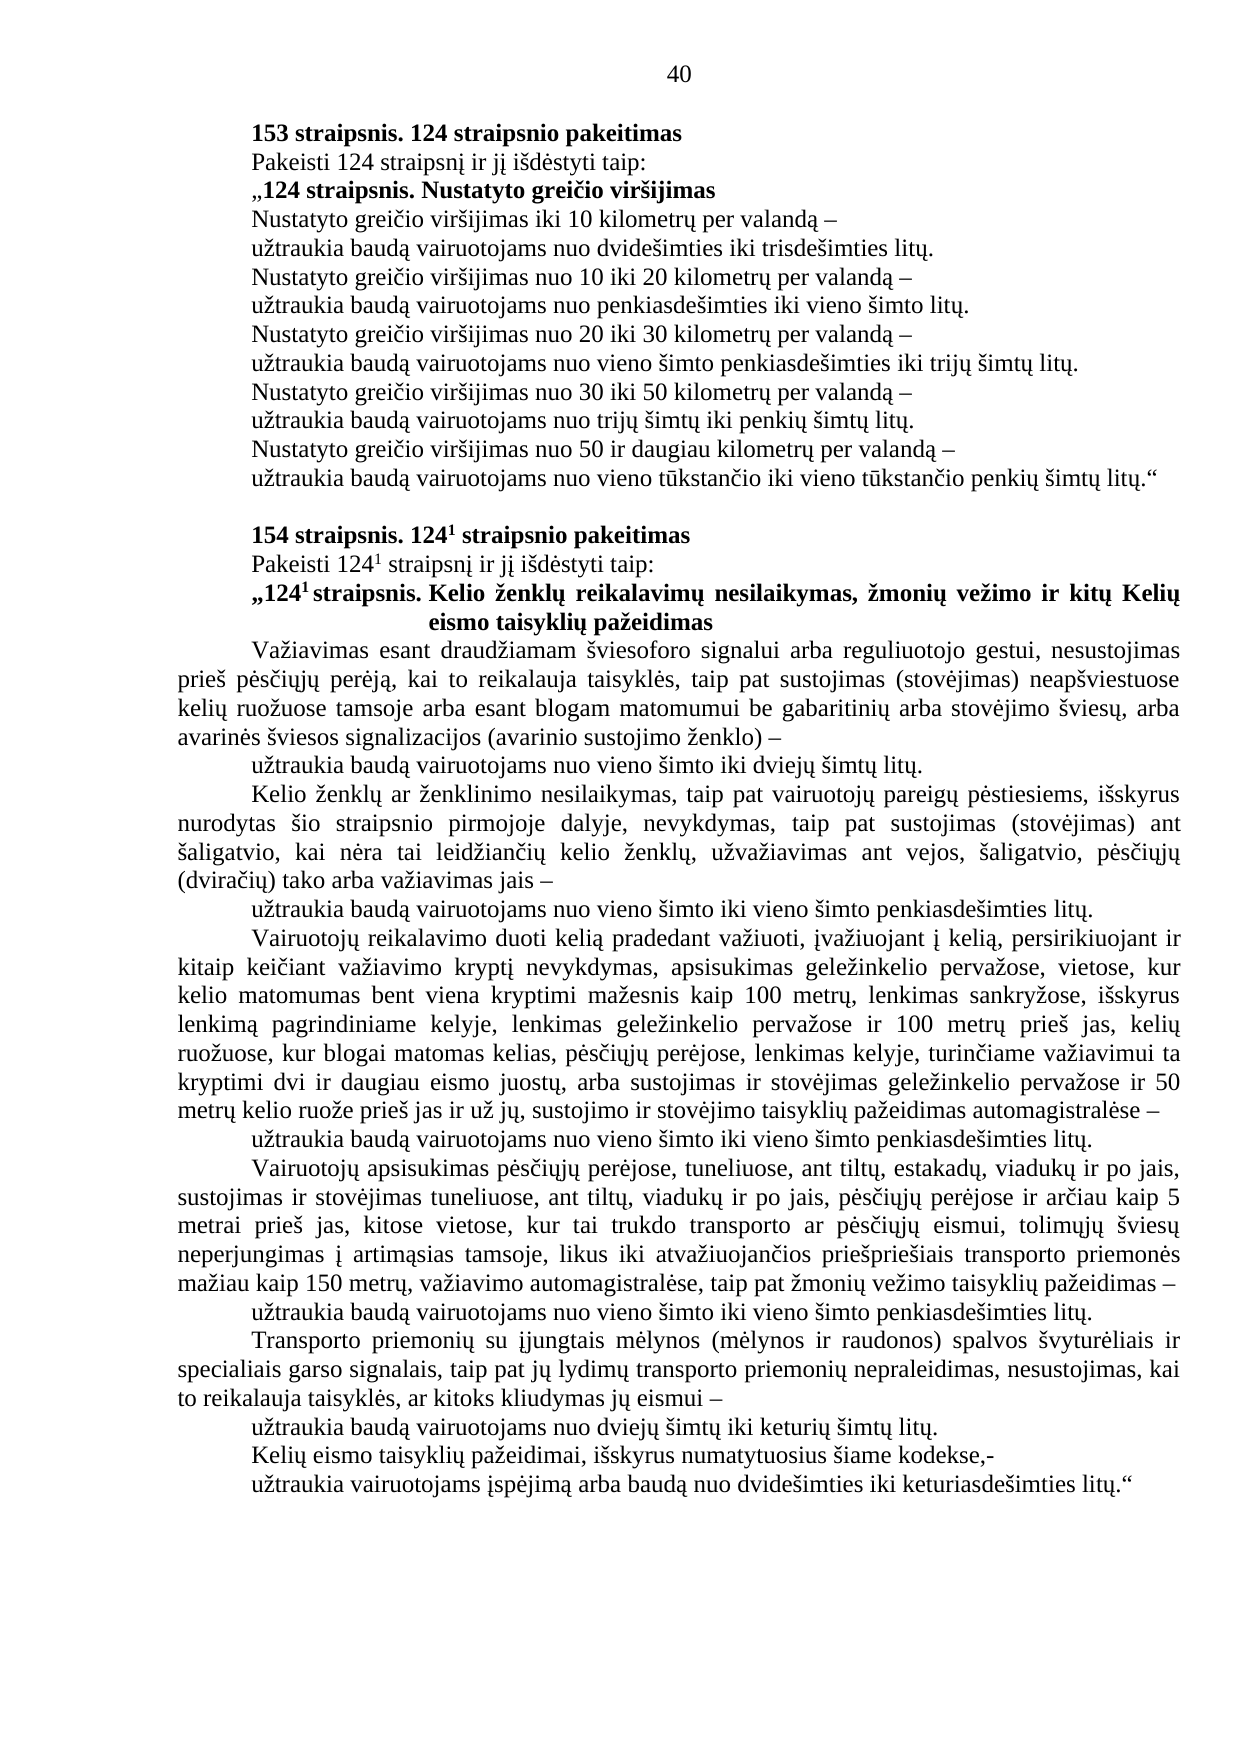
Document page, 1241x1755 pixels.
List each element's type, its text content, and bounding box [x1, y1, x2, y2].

text Nustatyto greičio viršijimas nuo 30 iki 50 kilometrų per valandą – [177, 377, 1181, 406]
text „124 straipsnis. Nustatyto greičio viršijimas [177, 176, 1181, 204]
text užtraukia baudą vairuotojams nuo vieno šimto iki vieno šimto penkiasdešimties litų. [177, 1124, 1181, 1153]
text Transporto priemonių su įjungtais mėlynos (mėlynos ir raudonos) spalvos švyturėliais ir specialiais garso signalais, taip pat jų lydimų transporto priemonių nepraleidimas, nesustojimas, kai to reikalauja taisyklės, ar kitoks kliudymas jų eismui – [177, 1326, 1181, 1412]
text Nustatyto greičio viršijimas nuo 20 iki 30 kilometrų per valandą – [177, 319, 1181, 348]
text Kelių eismo taisyklių pažeidimai, išskyrus numatytuosius šiame kodekse,- [177, 1441, 1181, 1469]
text Pakeisti 124 straipsnį ir jį išdėstyti taip: [177, 147, 1181, 176]
text Nustatyto greičio viršijimas iki 10 kilometrų per valandą – [177, 204, 1181, 233]
text užtraukia baudą vairuotojams nuo vieno tūkstančio iki vieno tūkstančio penkių šimtų litų.“ [177, 463, 1181, 492]
text 154 straipsnis. 1241 straipsnio pakeitimas [177, 521, 1181, 549]
text užtraukia baudą vairuotojams nuo dvidešimties iki trisdešimties litų. [177, 233, 1181, 262]
text užtraukia baudą vairuotojams nuo trijų šimtų iki penkių šimtų litų. [177, 406, 1181, 434]
text 153 straipsnis. 124 straipsnio pakeitimas [177, 118, 1181, 147]
text Nustatyto greičio viršijimas nuo 10 iki 20 kilometrų per valandą – [177, 262, 1181, 291]
text Vairuotojų reikalavimo duoti kelią pradedant važiuoti, įvažiuojant į kelią, persirikiuojant ir kitaip keičiant važiavimo kryptį nevykdymas, apsisukimas geležinkelio pervažose, vietose, kur kelio matomumas bent viena kryptimi mažesnis kaip 100 metrų, lenkimas sankryžose, išskyrus lenkimą pagrindiniame kelyje, lenkimas geležinkelio pervažose ir 100 metrų prieš jas, kelių ruožuose, kur blogai matomas kelias, pėsčiųjų perėjose, lenkimas kelyje, turinčiame važiavimui ta kryptimi dvi ir daugiau eismo juostų, arba sustojimas ir stovėjimas geležinkelio pervažose ir 50 metrų kelio ruože prieš jas ir už jų, sustojimo ir stovėjimo taisyklių pažeidimas automagistralėse – [177, 923, 1181, 1124]
text užtraukia baudą vairuotojams nuo dviejų šimtų iki keturių šimtų litų. [177, 1412, 1181, 1441]
text užtraukia baudą vairuotojams nuo vieno šimto iki vieno šimto penkiasdešimties litų. [177, 1297, 1181, 1326]
text Važiavimas esant draudžiamam šviesoforo signalui arba reguliuotojo gestui, nesustojimas prieš pėsčiųjų perėją, kai to reikalauja taisyklės, taip pat sustojimas (stovėjimas) neapšviestuose kelių ruožuose tamsoje arba esant blogam matomumui be gabaritinių arba stovėjimo šviesų, arba avarinės šviesos signalizacijos (avarinio sustojimo ženklo) – [177, 636, 1181, 751]
text užtraukia vairuotojams įspėjimą arba baudą nuo dvidešimties iki keturiasdešimties litų.“ [177, 1469, 1181, 1498]
text Nustatyto greičio viršijimas nuo 50 ir daugiau kilometrų per valandą – [177, 434, 1181, 463]
text Vairuotojų apsisukimas pėsčiųjų perėjose, tuneliuose, ant tiltų, estakadų, viadukų ir po jais, sustojimas ir stovėjimas tuneliuose, ant tiltų, viadukų ir po jais, pėsčiųjų perėjose ir arčiau kaip 5 metrai prieš jas, kitose vietose, kur tai trukdo transporto ar pėsčiųjų eismui, tolimųjų šviesų neperjungimas į artimąsias tamsoje, likus iki atvažiuojančios priešpriešiais transporto priemonės mažiau kaip 150 metrų, važiavimo automagistralėse, taip pat žmonių vežimo taisyklių pažeidimas – [177, 1153, 1181, 1297]
text Kelio ženklų ar ženklinimo nesilaikymas, taip pat vairuotojų pareigų pėstiesiems, išskyrus nurodytas šio straipsnio pirmojoje dalyje, nevykdymas, taip pat sustojimas (stovėjimas) ant šaligatvio, kai nėra tai leidžiančių kelio ženklų, užvažiavimas ant vejos, šaligatvio, pėsčiųjų (dviračių) tako arba važiavimas jais – [177, 779, 1181, 894]
text „1241 straipsnis. Kelio ženklų reikalavimų nesilaikymas, žmonių vežimo ir kitų Kelių eismo taisyklių pažeidimas [251, 578, 1181, 636]
text užtraukia baudą vairuotojams nuo vieno šimto iki vieno šimto penkiasdešimties litų. [177, 894, 1181, 923]
text užtraukia baudą vairuotojams nuo penkiasdešimties iki vieno šimto litų. [177, 291, 1181, 319]
text Pakeisti 1241 straipsnį ir jį išdėstyti taip: [177, 549, 1181, 578]
text užtraukia baudą vairuotojams nuo vieno šimto iki dviejų šimtų litų. [177, 751, 1181, 779]
text užtraukia baudą vairuotojams nuo vieno šimto penkiasdešimties iki trijų šimtų litų. [177, 348, 1181, 377]
